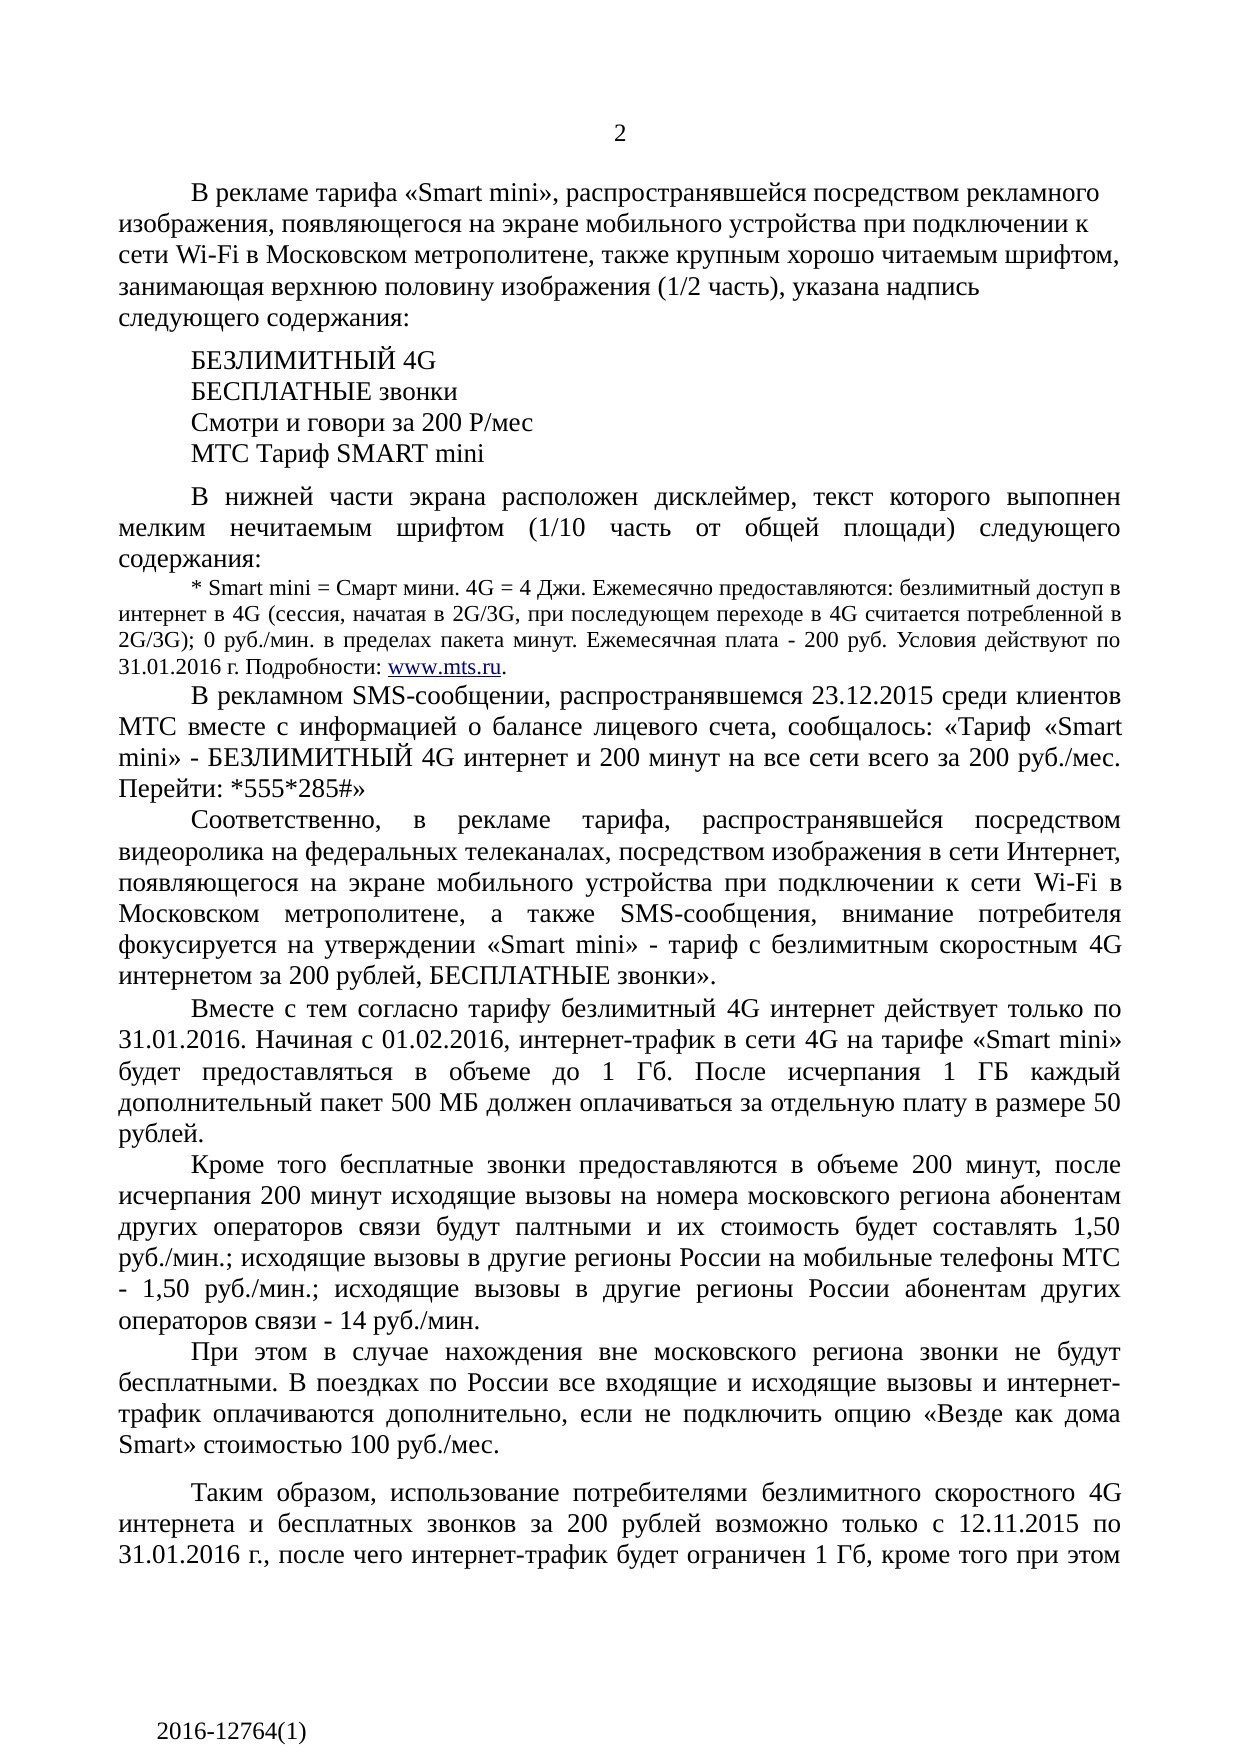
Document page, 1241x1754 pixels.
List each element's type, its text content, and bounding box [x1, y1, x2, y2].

text БЕСПЛАТНЫЕ звонки [118, 375, 1122, 406]
text Смотри и говори за 200 Р/мес [118, 406, 1122, 437]
text При этом в случае нахождения вне московского региона звонки не будут бесплатными. В поездках по России все входящие и исходящие вызовы и интернет-трафик оплачиваются дополнительно, если не подключить опцию «Везде как дома Smart» стоимостью 100 руб./мес. [118, 1335, 1122, 1459]
text МТС Тариф SMART mini [118, 437, 1122, 468]
text БЕЗЛИМИТНЫЙ 4G [118, 344, 1122, 375]
text Соответственно, в рекламе тарифа, распространявшейся посредством видеоролика на федеральных телеканалах, посредством изображения в сети Интернет, появляющегося на экране мобильного устройства при подключении к сети Wi-Fi в Московском метрополитене, а также SMS-сообщения, внимание потребителя фокусируется на утверждении «Smart mini» - тариф с безлимитным скоростным 4G интернетом за 200 рублей, БЕСПЛАТНЫЕ звонки». [118, 804, 1122, 991]
text В нижней части экрана расположен дисклеймер, текст которого выпопнен мелким нечитаемым шрифтом (1/10 часть от общей площади) следующего содержания: [118, 480, 1122, 574]
text Таким образом, использование потребителями безлимитного скоростного 4G интернета и бесплатных звонков за 200 рублей возможно только с 12.11.2015 по 31.01.2016 г., после чего интернет-трафик будет ограничен 1 Гб, кроме того при этом [118, 1476, 1122, 1570]
text * Smart mini = Смарт мини. 4G = 4 Джи. Ежемесячно предоставляются: безлимитный доступ в интернет в 4G (сессия, начатая в 2G/3G, при последующем переходе в 4G считается потребленной в 2G/3G); 0 руб./мин. в пределах пакета минут. Ежемесячная плата - 200 руб. Условия действуют по 31.01.2016 г. Подробности: www.mts.ru. [118, 574, 1122, 679]
text В рекламе тарифа «Smart mini», распространявшейся посредством рекламного изображения, появляющегося на экране мобильного устройства при подключении к сети Wi-Fi в Московском метрополитене, также крупным хорошо читаемым шрифтом, занимающая верхнюю половину изображения (1/2 часть), указана надпись следующего содержания: [118, 176, 1122, 332]
text Кроме того бесплатные звонки предоставляются в объеме 200 минут, после исчерпания 200 минут исходящие вызовы на номера московского региона абонентам других операторов связи будут палтными и их стоимость будет составлять 1,50 руб./мин.; исходящие вызовы в другие регионы России на мобильные телефоны МТС - 1,50 руб./мин.; исходящие вызовы в другие регионы России абонентам других операторов связи - 14 руб./мин. [118, 1148, 1122, 1335]
text В рекламном SMS-сообщении, распространявшемся 23.12.2015 среди клиентов МТС вместе с информацией о балансе лицевого счета, сообщалось: «Тариф «Smart mini» - БЕЗЛИМИТНЫЙ 4G интернет и 200 минут на все сети всего за 200 руб./мес. Перейти: *555*285#» [118, 679, 1122, 804]
text Вместе с тем согласно тарифу безлимитный 4G интернет действует только по 31.01.2016. Начиная с 01.02.2016, интернет-трафик в сети 4G на тарифе «Smart mini» будет предоставляться в объеме до 1 Гб. После исчерпания 1 ГБ каждый дополнительный пакет 500 МБ должен оплачиваться за отдельную плату в размере 50 рублей. [118, 992, 1122, 1148]
